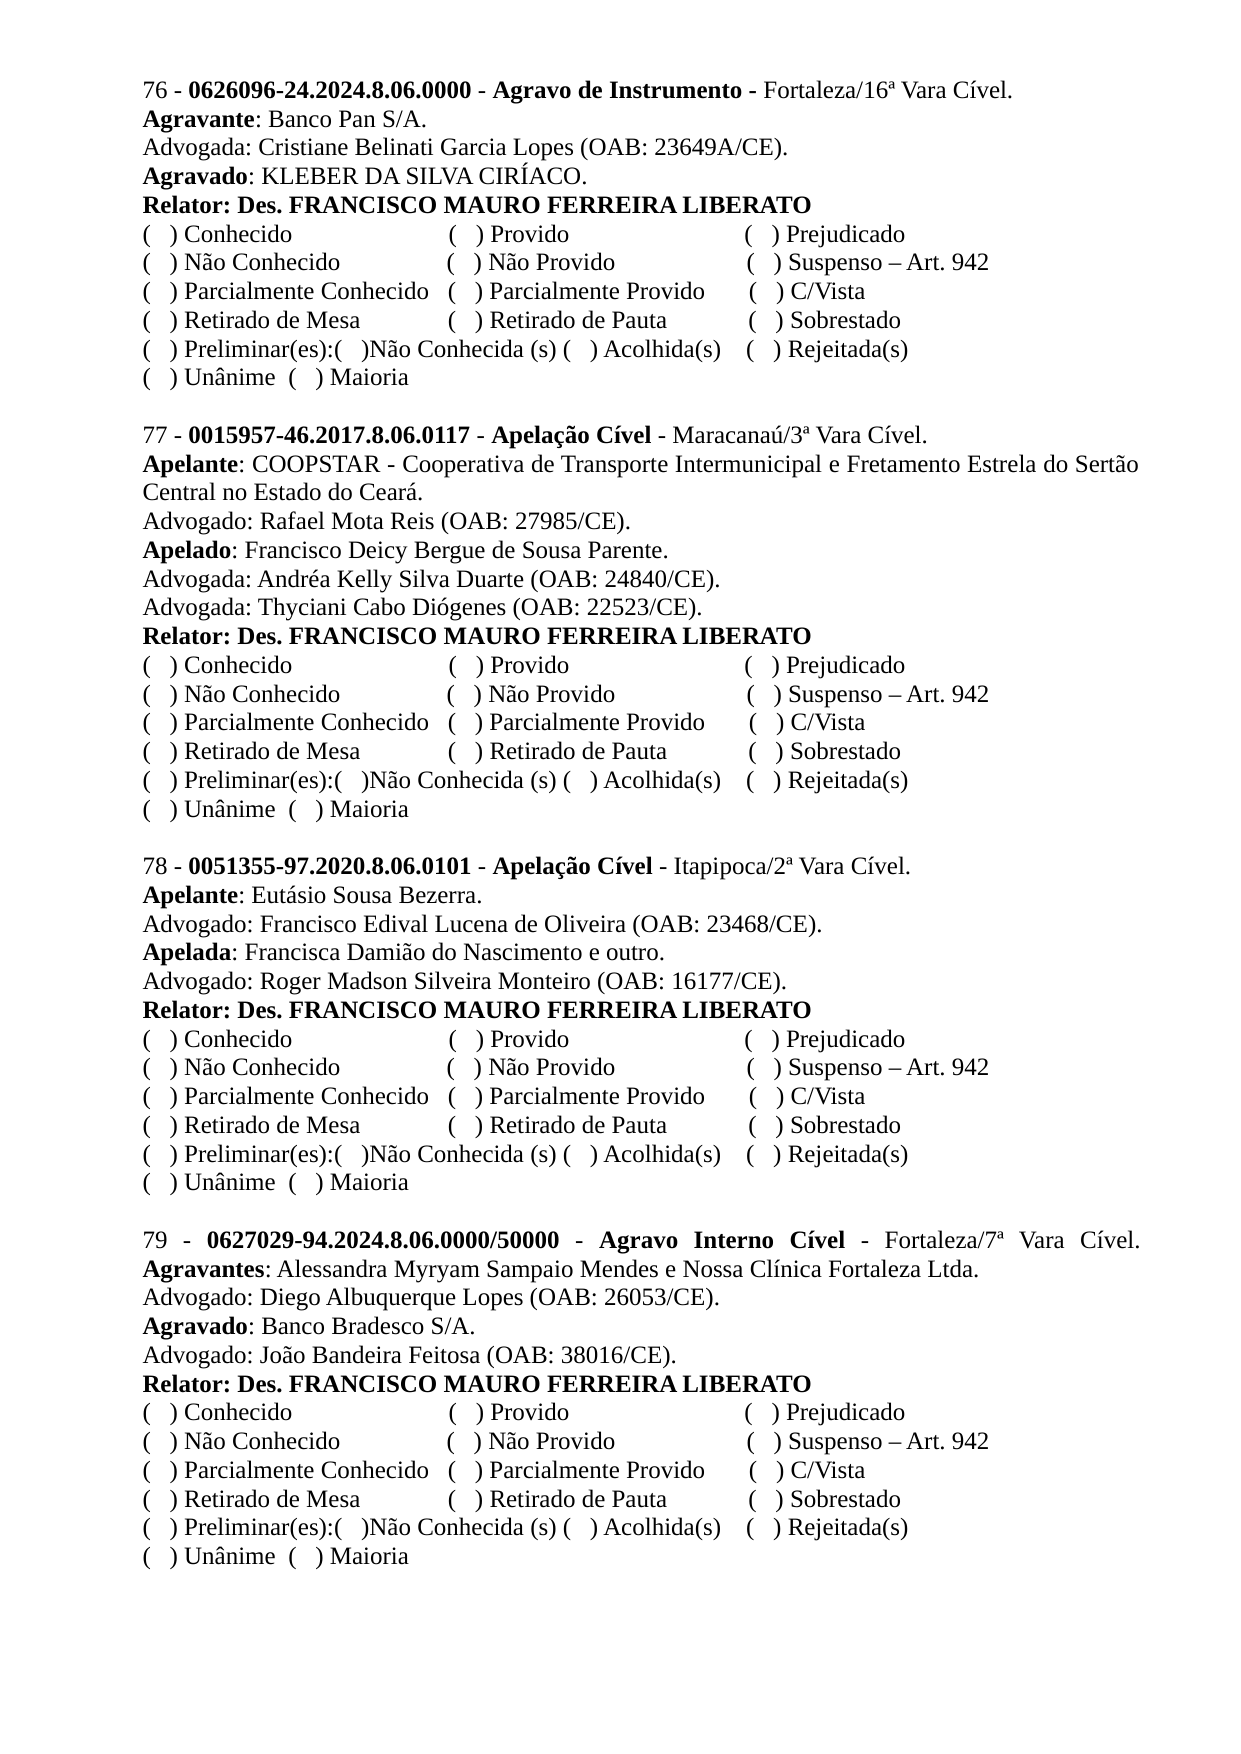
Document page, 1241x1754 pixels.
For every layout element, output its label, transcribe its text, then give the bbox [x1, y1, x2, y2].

text Relator: Des. FRANCISCO MAURO FERREIRA LIBERATO [142, 621, 1141, 650]
text ( ) Unânime ( ) Maioria [142, 1167, 1158, 1196]
text ( ) Não Conhecido ( ) Não Provido ( ) Suspenso – Art. 942 [142, 1426, 1158, 1455]
text Advogado: Rafael Mota Reis (OAB: 27985/CE). [142, 506, 1141, 535]
text ( ) Conhecido ( ) Provido ( ) Prejudicado [142, 1024, 1141, 1052]
text Agravado: KLEBER DA SILVA CIRÍACO. [142, 161, 1141, 190]
text ( ) Conhecido ( ) Provido ( ) Prejudicado [142, 1397, 1141, 1426]
text Advogado: João Bandeira Feitosa (OAB: 38016/CE). [142, 1340, 1141, 1369]
text ( ) Preliminar(es):( )Não Conhecida (s) ( ) Acolhida(s) ( ) Rejeitada(s) [142, 334, 1158, 362]
text Apelado: Francisco Deicy Bergue de Sousa Parente. [142, 535, 1141, 564]
text Relator: Des. FRANCISCO MAURO FERREIRA LIBERATO [142, 190, 1141, 219]
text 76 - 0626096-24.2024.8.06.0000 - Agravo de Instrumento - Fortaleza/16ª Vara Cível. [142, 75, 1141, 104]
text ( ) Preliminar(es):( )Não Conhecida (s) ( ) Acolhida(s) ( ) Rejeitada(s) [142, 765, 1158, 794]
text Apelante: Eutásio Sousa Bezerra. [142, 880, 1141, 909]
text ( ) Parcialmente Conhecido ( ) Parcialmente Provido ( ) C/Vista [142, 707, 1158, 736]
text ( ) Parcialmente Conhecido ( ) Parcialmente Provido ( ) C/Vista [142, 1455, 1158, 1484]
text ( ) Conhecido ( ) Provido ( ) Prejudicado [142, 219, 1141, 247]
text ( ) Retirado de Mesa ( ) Retirado de Pauta ( ) Sobrestado [142, 1484, 1158, 1512]
text ( ) Preliminar(es):( )Não Conhecida (s) ( ) Acolhida(s) ( ) Rejeitada(s) [142, 1139, 1158, 1167]
text Relator: Des. FRANCISCO MAURO FERREIRA LIBERATO [142, 995, 1141, 1024]
text ( ) Retirado de Mesa ( ) Retirado de Pauta ( ) Sobrestado [142, 305, 1158, 334]
text Apelante: COOPSTAR - Cooperativa de Transporte Intermunicipal e Fretamento Estrela do Sertão Central no Estado do Ceará. [142, 449, 1141, 506]
text 77 - 0015957-46.2017.8.06.0117 - Apelação Cível - Maracanaú/3ª Vara Cível. [142, 420, 1141, 449]
text ( ) Unânime ( ) Maioria [142, 794, 1158, 822]
text ( ) Retirado de Mesa ( ) Retirado de Pauta ( ) Sobrestado [142, 1110, 1158, 1139]
text ( ) Conhecido ( ) Provido ( ) Prejudicado [142, 650, 1141, 679]
text ( ) Não Conhecido ( ) Não Provido ( ) Suspenso – Art. 942 [142, 1052, 1158, 1081]
text Relator: Des. FRANCISCO MAURO FERREIRA LIBERATO [142, 1369, 1141, 1397]
text Agravante: Banco Pan S/A. [142, 104, 1141, 132]
text Agravado: Banco Bradesco S/A. [142, 1311, 1141, 1340]
text ( ) Não Conhecido ( ) Não Provido ( ) Suspenso – Art. 942 [142, 247, 1158, 276]
text ( ) Não Conhecido ( ) Não Provido ( ) Suspenso – Art. 942 [142, 679, 1158, 707]
text Advogada: Andréa Kelly Silva Duarte (OAB: 24840/CE). [142, 564, 1141, 592]
text Advogado: Francisco Edival Lucena de Oliveira (OAB: 23468/CE). [142, 909, 1141, 937]
text Apelada: Francisca Damião do Nascimento e outro. [142, 937, 1141, 966]
text 79 - 0627029-94.2024.8.06.0000/50000 - Agravo Interno Cível - Fortaleza/7ª Vara Cível. Agravantes: Alessandra Myryam Sampaio Mendes e Nossa Clínica Fortaleza Ltda. [142, 1225, 1141, 1282]
text ( ) Unânime ( ) Maioria [142, 1541, 1158, 1570]
text ( ) Parcialmente Conhecido ( ) Parcialmente Provido ( ) C/Vista [142, 1081, 1158, 1110]
text ( ) Preliminar(es):( )Não Conhecida (s) ( ) Acolhida(s) ( ) Rejeitada(s) [142, 1512, 1158, 1541]
text Advogada: Thyciani Cabo Diógenes (OAB: 22523/CE). [142, 592, 1141, 621]
text Advogada: Cristiane Belinati Garcia Lopes (OAB: 23649A/CE). [142, 132, 1141, 161]
text ( ) Retirado de Mesa ( ) Retirado de Pauta ( ) Sobrestado [142, 736, 1158, 765]
text ( ) Parcialmente Conhecido ( ) Parcialmente Provido ( ) C/Vista [142, 276, 1158, 305]
text Advogado: Roger Madson Silveira Monteiro (OAB: 16177/CE). [142, 966, 1141, 995]
text ( ) Unânime ( ) Maioria [142, 362, 1158, 391]
text Advogado: Diego Albuquerque Lopes (OAB: 26053/CE). [142, 1282, 1141, 1311]
text 78 - 0051355-97.2020.8.06.0101 - Apelação Cível - Itapipoca/2ª Vara Cível. [142, 851, 1141, 880]
